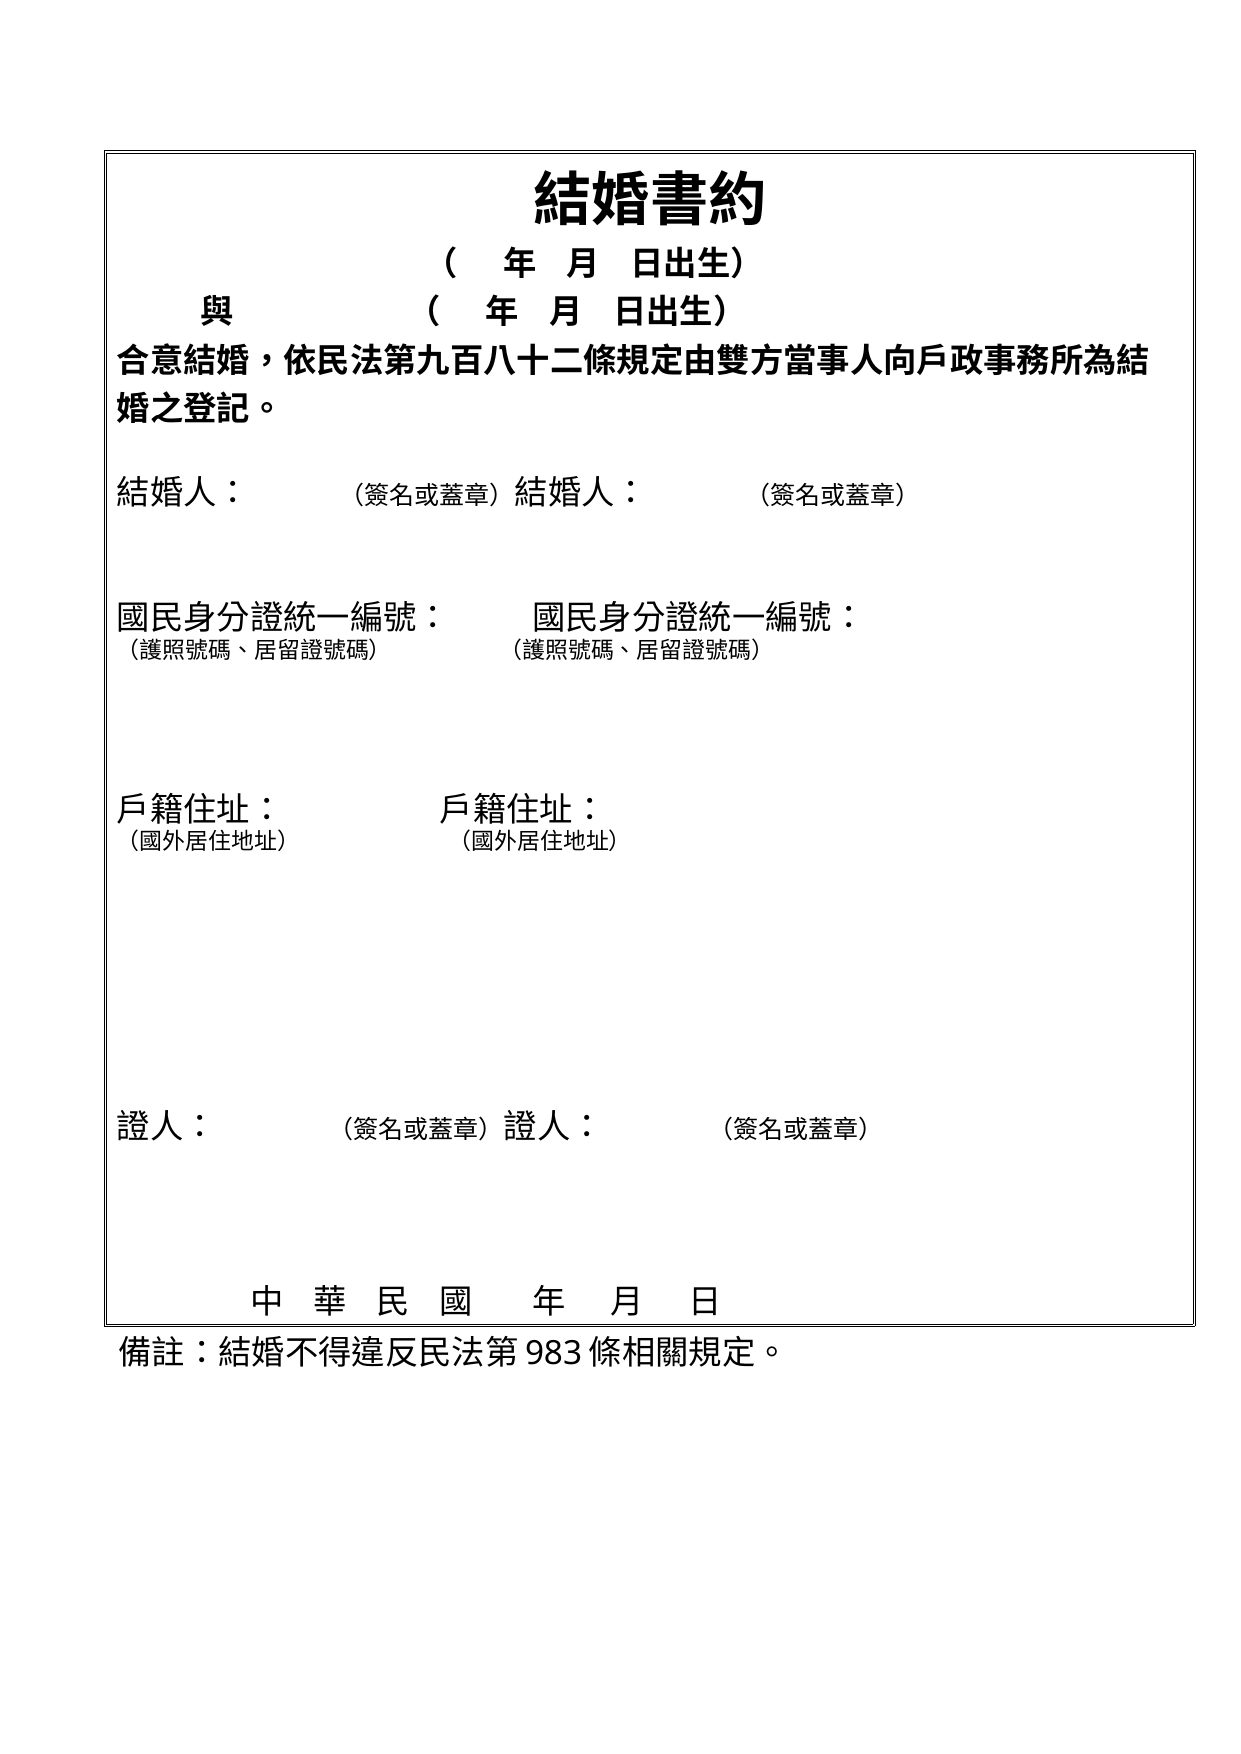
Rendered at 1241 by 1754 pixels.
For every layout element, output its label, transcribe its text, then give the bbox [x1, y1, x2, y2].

text 備註：結婚不得違反民法第983條相關規定。 [118, 1327, 1181, 1374]
table_header 結婚書約 （ 年 月 日出生） 與 （ 年 月 日出生） 合意結婚，依民法第九百八十二條規定由雙方當事人向戶政事務所為結婚之登記。 結婚人： （簽名或蓋章）結婚人： （簽名或蓋章） 國民身分證統一編號： 國民身分證統一編號： （護照號碼、居留證號碼） （護照號碼、居留證號碼） 戶籍住址： 戶籍住址： （國外居住地址） （國外居住地址） 證人： （簽名或蓋章）證人： （簽名或蓋章） 中 華 民 國 年 月 日 [107, 154, 1193, 1323]
